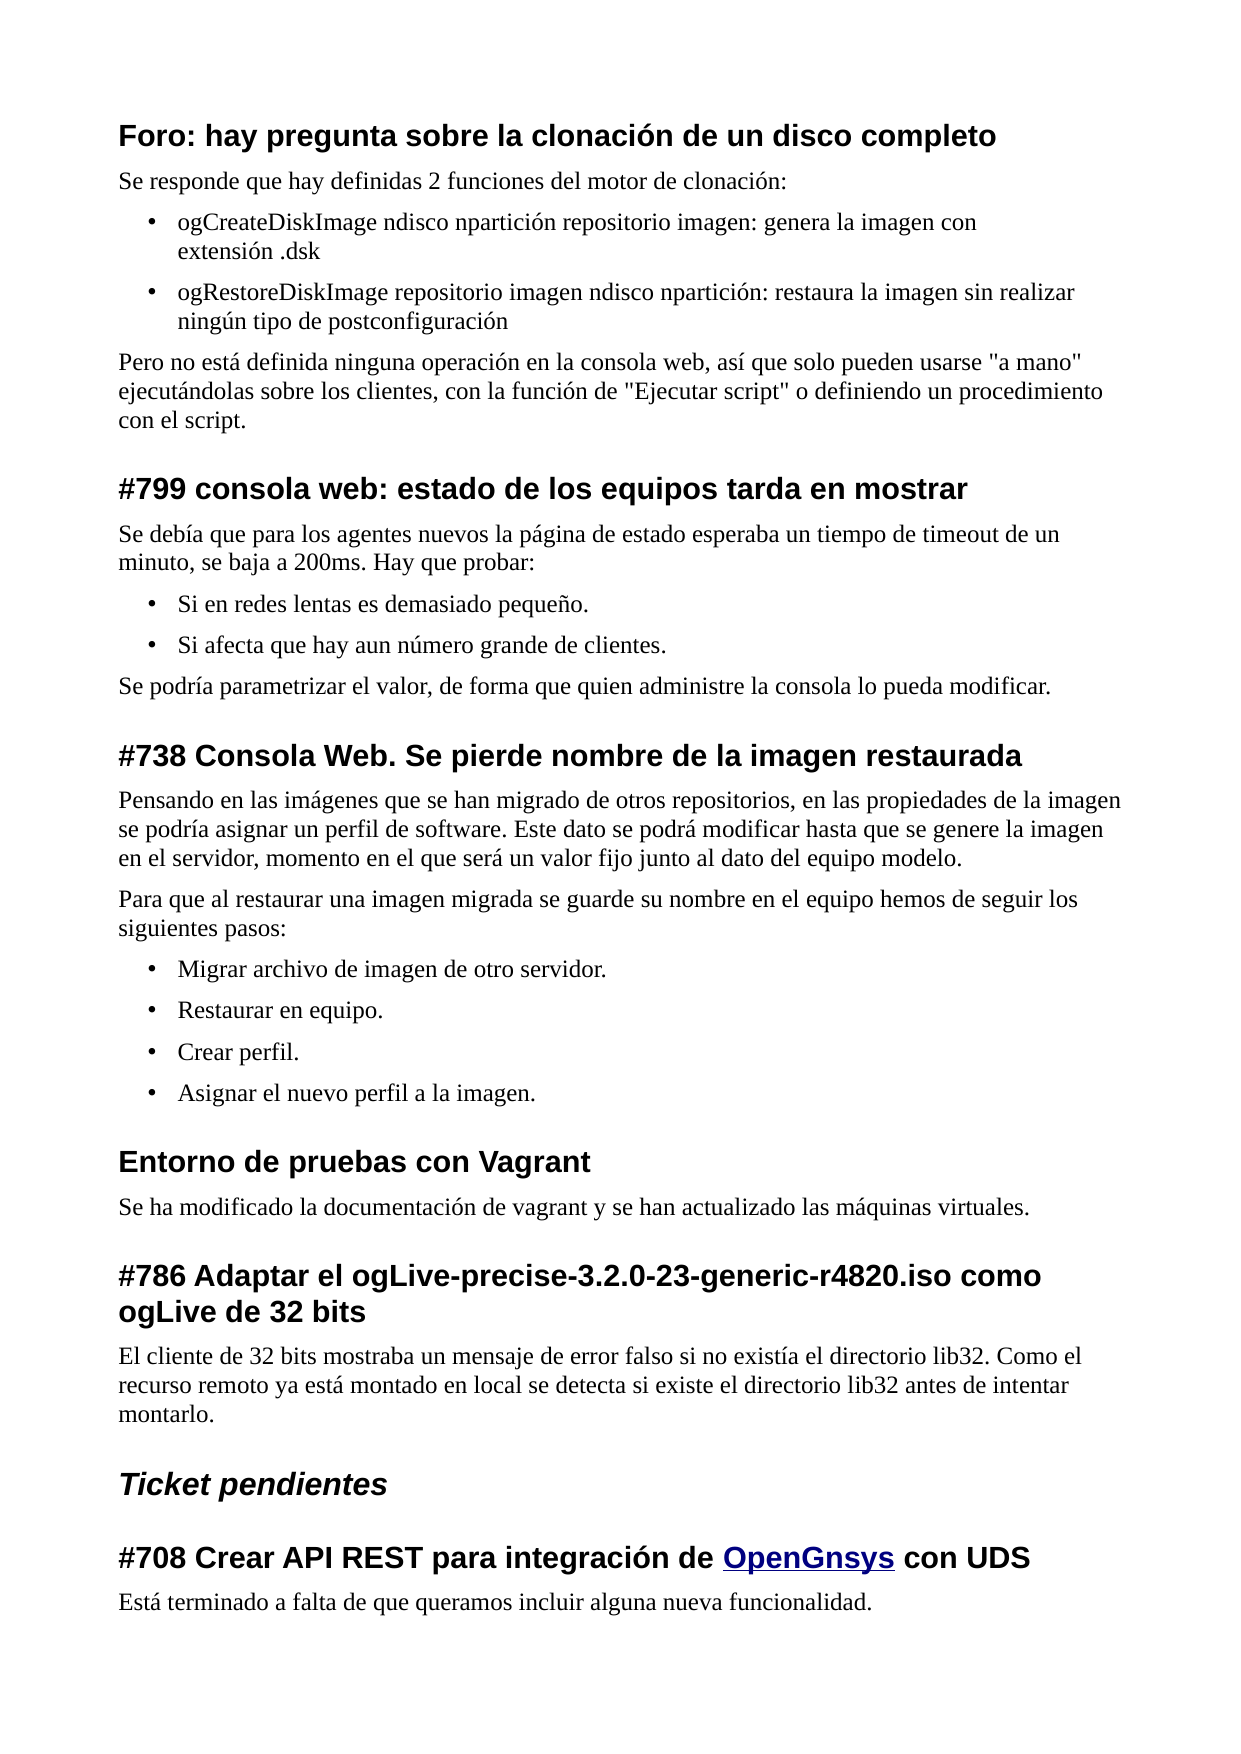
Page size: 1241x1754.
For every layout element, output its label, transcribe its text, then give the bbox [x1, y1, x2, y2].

subtitle Foro: hay pregunta sobre la clonación de un disco completo [118, 118, 1122, 153]
text Para que al restaurar una imagen migrada se guarde su nombre en el equipo hemos de seguir los siguientes pasos: [118, 884, 1122, 942]
subtitle #799 consola web: estado de los equipos tarda en mostrar [118, 471, 1122, 506]
text Se podría parametrizar el valor, de forma que quien administre la consola lo pueda modificar. [118, 671, 1122, 700]
list Migrar archivo de imagen de otro servidor. [148, 954, 1122, 983]
text Pensando en las imágenes que se han migrado de otros repositorios, en las propiedades de la imagen se podría asignar un perfil de software. Este dato se podrá modificar hasta que se genere la imagen en el servidor, momento en el que será un valor fijo junto al dato del equipo modelo. [118, 785, 1122, 872]
subtitle Ticket pendientes [118, 1465, 1122, 1502]
subtitle #738 Consola Web. Se pierde nombre de la imagen restaurada [118, 737, 1122, 773]
subtitle Entorno de pruebas con Vagrant [118, 1144, 1122, 1179]
text Pero no está definida ninguna operación en la consola web, así que solo pueden usarse "a mano" ejecutándolas sobre los clientes, con la función de "Ejecutar script" o definiendo un procedimiento con el script. [118, 347, 1122, 433]
text Se ha modificado la documentación de vagrant y se han actualizado las máquinas virtuales. [118, 1192, 1122, 1221]
list ogRestoreDiskImage repositorio imagen ndisco npartición: restaura la imagen sin realizar ningún tipo de postconfiguración [148, 277, 1122, 335]
text Se responde que hay definidas 2 funciones del motor de clonación: [118, 166, 1122, 195]
subtitle #708 Crear API REST para integración de OpenGnsys con UDS [118, 1539, 1122, 1575]
text Se debía que para los agentes nuevos la página de estado esperaba un tiempo de timeout de un minuto, se baja a 200ms. Hay que probar: [118, 519, 1122, 576]
list Restaurar en equipo. [148, 995, 1122, 1024]
text Está terminado a falta de que queramos incluir alguna nueva funcionalidad. [118, 1587, 1122, 1616]
list Si afecta que hay aun número grande de clientes. [148, 630, 1122, 659]
list Asignar el nuevo perfil a la imagen. [148, 1078, 1122, 1107]
list Crear perfil. [148, 1037, 1122, 1065]
list Si en redes lentas es demasiado pequeño. [148, 589, 1122, 617]
subtitle #786 Adaptar el ogLive-precise-3.2.0-23-generic-r4820.iso como ogLive de 32 bits [118, 1258, 1122, 1329]
list ogCreateDiskImage ndisco npartición repositorio imagen: genera la imagen con extensión .dsk [148, 207, 1122, 265]
text El cliente de 32 bits mostraba un mensaje de error falso si no existía el directorio lib32. Como el recurso remoto ya está montado en local se detecta si existe el directorio lib32 antes de intentar montarlo. [118, 1341, 1122, 1427]
